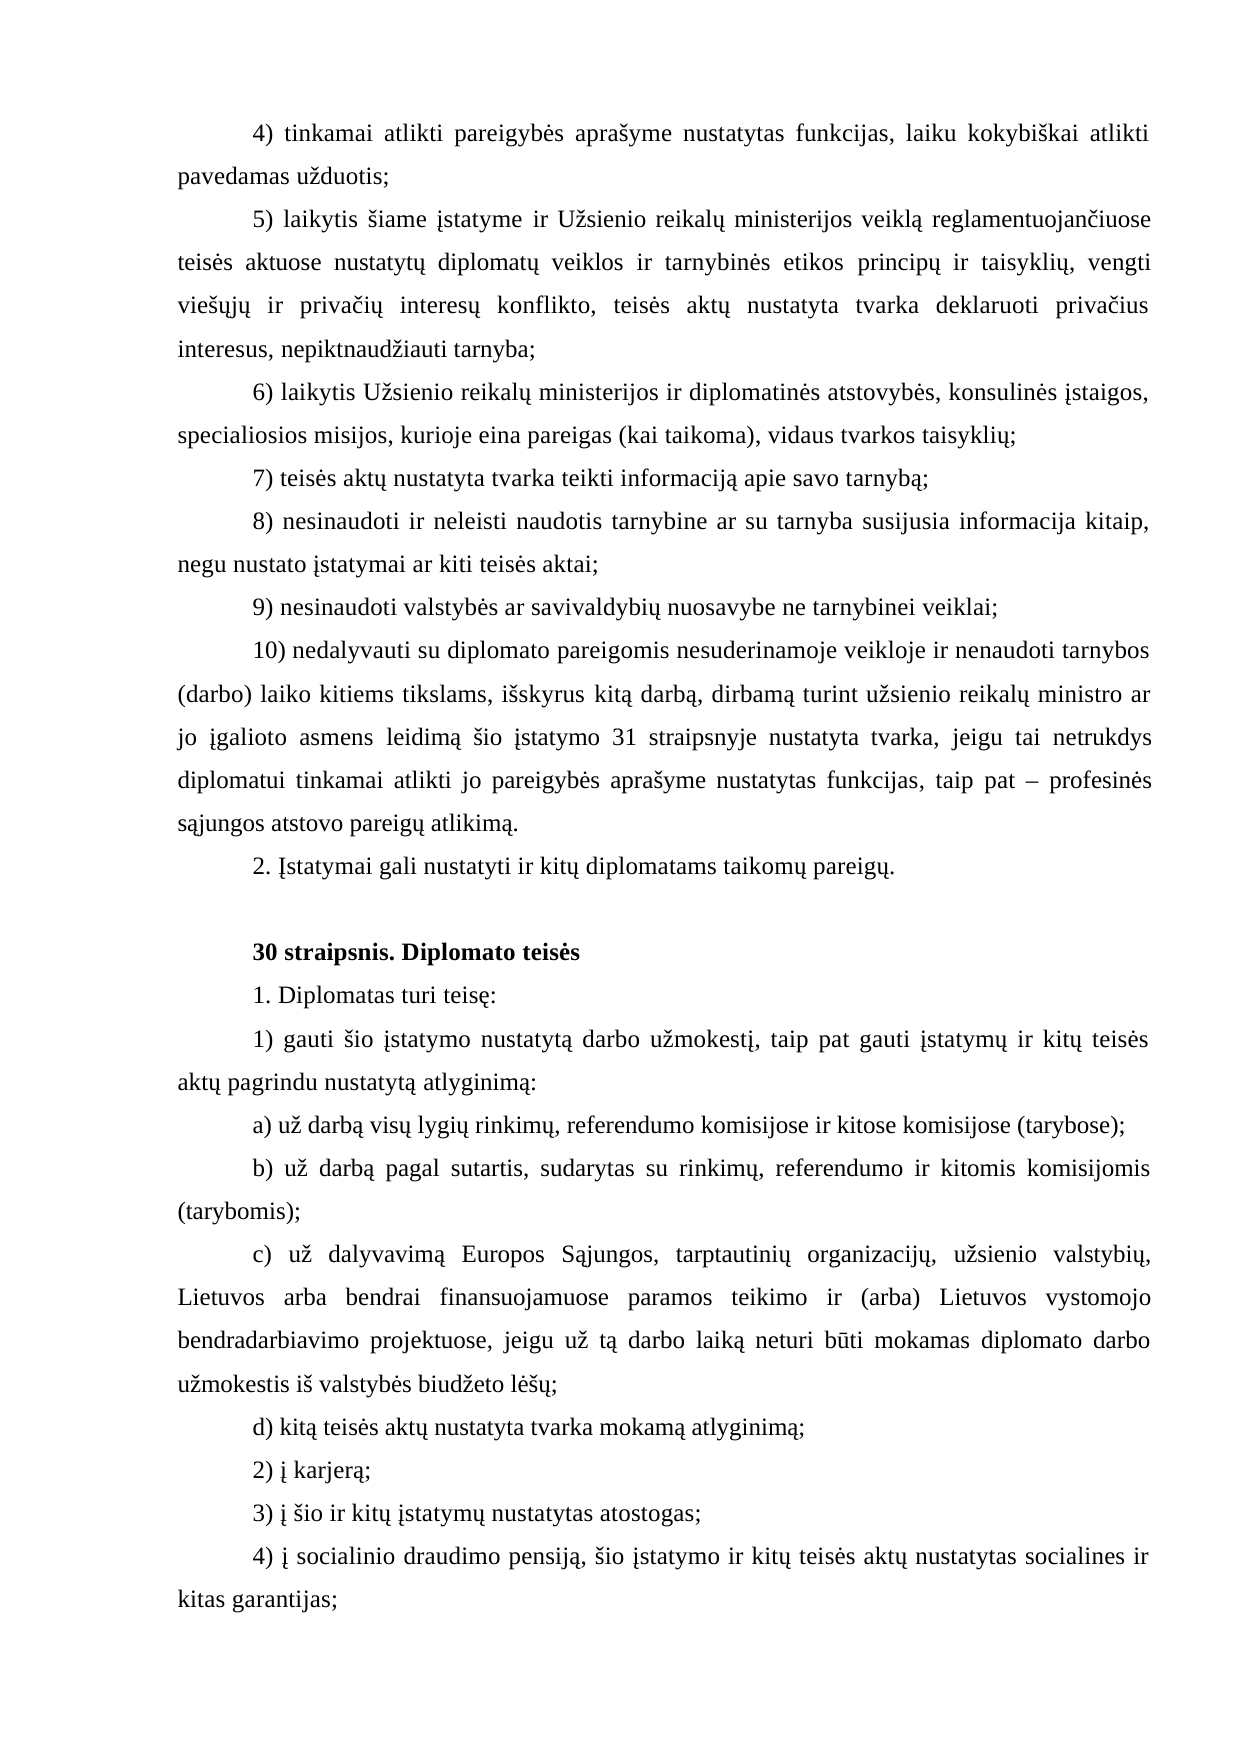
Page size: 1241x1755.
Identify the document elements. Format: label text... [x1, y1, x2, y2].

text d) kitą teisės aktų nustatyta tvarka mokamą atlyginimą; [177, 1412, 1152, 1441]
text 2) į karjerą; [177, 1455, 1152, 1484]
text 7) teisės aktų nustatyta tvarka teikti informaciją apie savo tarnybą; [177, 463, 1152, 492]
text 5) laikytis šiame įstatyme ir Užsienio reikalų ministerijos veiklą reglamentuojančiuose teisės aktuose nustatytų diplomatų veiklos ir tarnybinės etikos principų ir taisyklių, vengti viešųjų ir privačių interesų konflikto, teisės aktų nustatyta tvarka deklaruoti privačius interesus, nepiktnaudžiauti tarnyba; [177, 204, 1152, 362]
text 4) į socialinio draudimo pensiją, šio įstatymo ir kitų teisės aktų nustatytas socialines ir kitas garantijas; [177, 1541, 1152, 1613]
text b) už darbą pagal sutartis, sudarytas su rinkimų, referendumo ir kitomis komisijomis (tarybomis); [177, 1153, 1152, 1225]
text 8) nesinaudoti ir neleisti naudotis tarnybine ar su tarnyba susijusia informacija kitaip, negu nustato įstatymai ar kiti teisės aktai; [177, 506, 1152, 578]
text 10) nedalyvauti su diplomato pareigomis nesuderinamoje veikloje ir nenaudoti tarnybos (darbo) laiko kitiems tikslams, išskyrus kitą darbą, dirbamą turint užsienio reikalų ministro ar jo įgalioto asmens leidimą šio įstatymo 31 straipsnyje nustatyta tvarka, jeigu tai netrukdys diplomatui tinkamai atlikti jo pareigybės aprašyme nustatytas funkcijas, taip pat – profesinės sąjungos atstovo pareigų atlikimą. [177, 636, 1152, 837]
text 9) nesinaudoti valstybės ar savivaldybių nuosavybe ne tarnybinei veiklai; [177, 592, 1152, 621]
text c) už dalyvavimą Europos Sąjungos, tarptautinių organizacijų, užsienio valstybių, Lietuvos arba bendrai finansuojamuose paramos teikimo ir (arba) Lietuvos vystomojo bendradarbiavimo projektuose, jeigu už tą darbo laiką neturi būti mokamas diplomato darbo užmokestis iš valstybės biudžeto lėšų; [177, 1239, 1152, 1397]
text 1. Diplomatas turi teisę: [177, 981, 1152, 1009]
text 2. Įstatymai gali nustatyti ir kitų diplomatams taikomų pareigų. [177, 851, 1152, 880]
text 4) tinkamai atlikti pareigybės aprašyme nustatytas funkcijas, laiku kokybiškai atlikti pavedamas užduotis; [177, 118, 1152, 190]
text 1) gauti šio įstatymo nustatytą darbo užmokestį, taip pat gauti įstatymų ir kitų teisės aktų pagrindu nustatytą atlyginimą: [177, 1024, 1152, 1096]
text 30 straipsnis. Diplomato teisės [177, 937, 1152, 966]
text 3) į šio ir kitų įstatymų nustatytas atostogas; [177, 1498, 1152, 1527]
text 6) laikytis Užsienio reikalų ministerijos ir diplomatinės atstovybės, konsulinės įstaigos, specialiosios misijos, kurioje eina pareigas (kai taikoma), vidaus tvarkos taisyklių; [177, 377, 1152, 449]
text a) už darbą visų lygių rinkimų, referendumo komisijose ir kitose komisijose (tarybose); [177, 1110, 1152, 1139]
